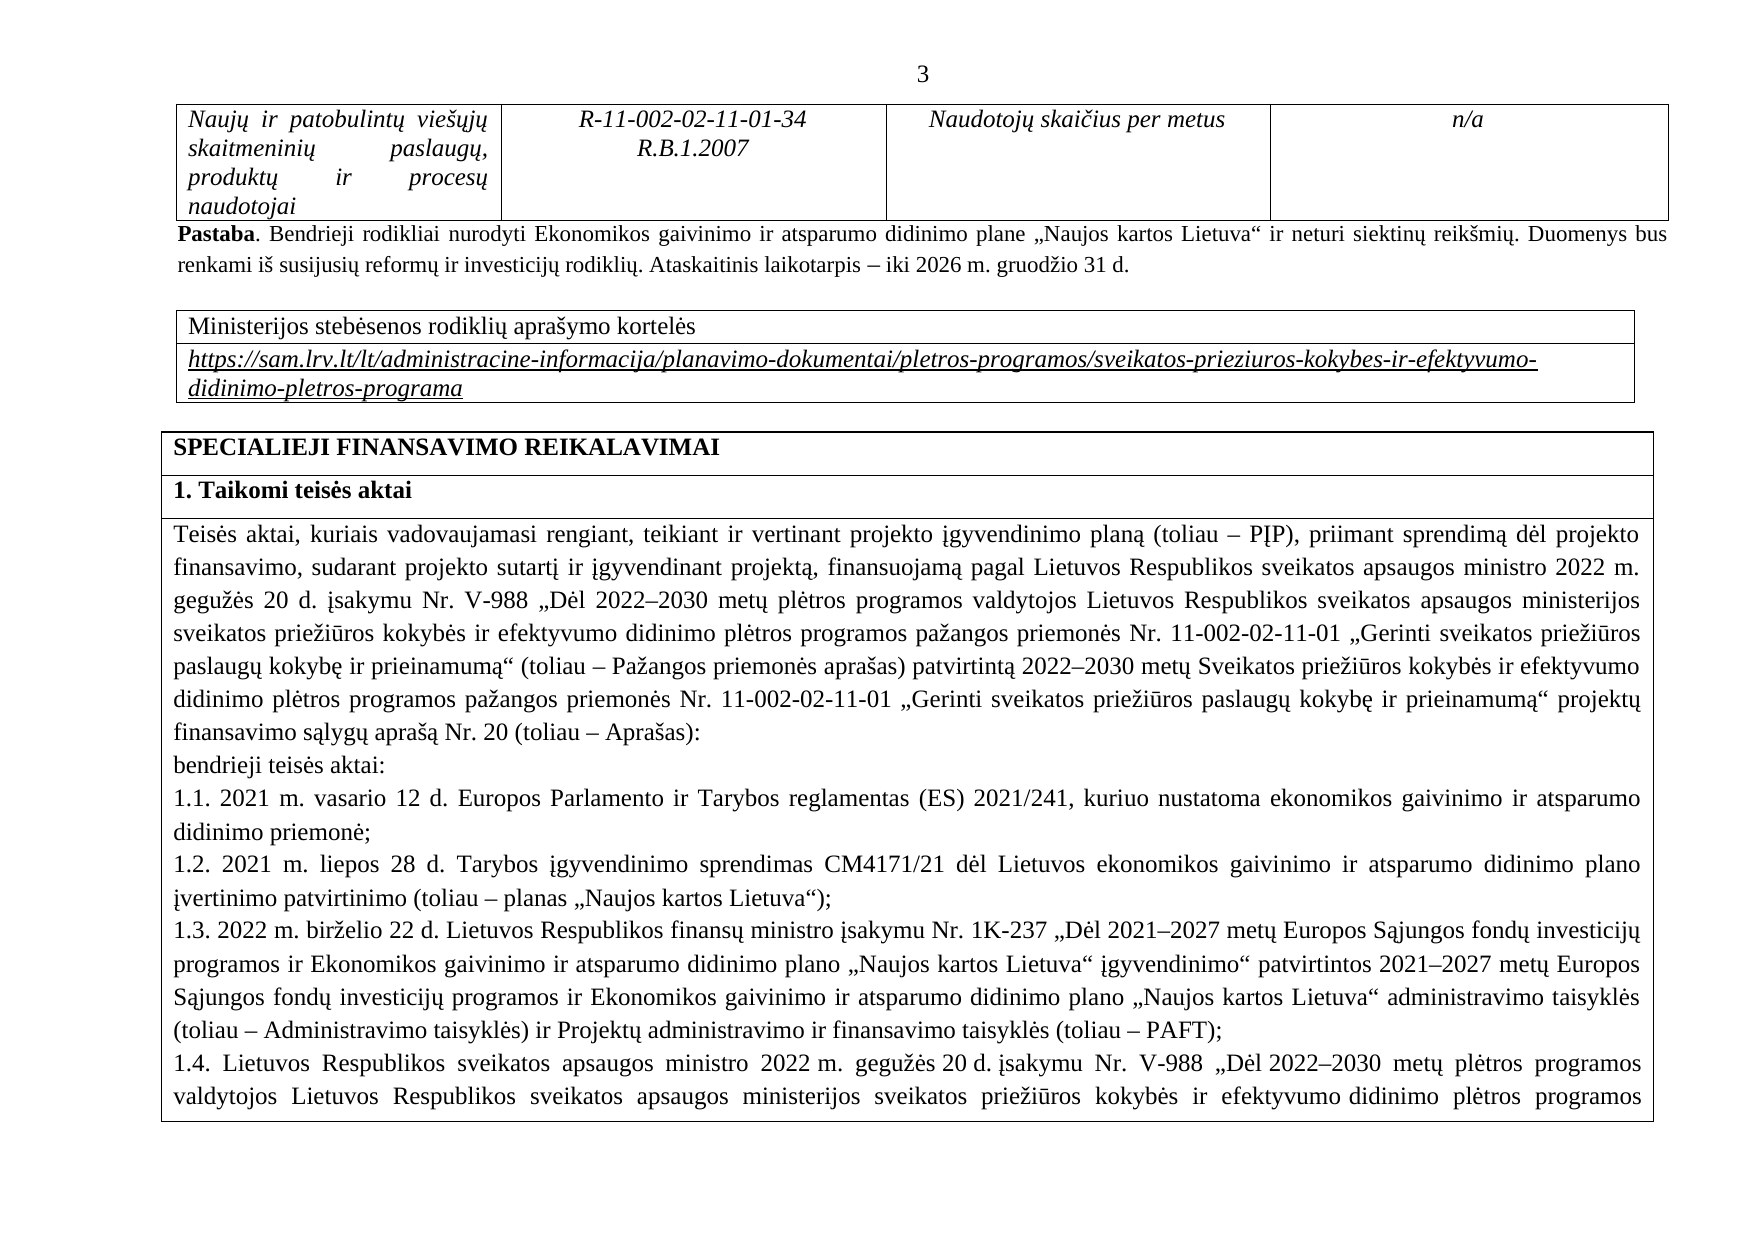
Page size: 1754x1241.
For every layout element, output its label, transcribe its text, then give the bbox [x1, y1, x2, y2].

table_cell Teisės aktai, kuriais vadovaujamasi rengiant, teikiant ir vertinant projekto įgyvendinimo planą (toliau – PĮP), priimant sprendimą dėl projekto finansavimo, sudarant projekto sutartį ir įgyvendinant projektą, finansuojamą pagal Lietuvos Respublikos sveikatos apsaugos ministro 2022 m. gegužės 20 d. įsakymu Nr. V-988 „Dėl 2022–2030 metų plėtros programos valdytojos Lietuvos Respublikos sveikatos apsaugos ministerijos sveikatos priežiūros kokybės ir efektyvumo didinimo plėtros programos pažangos priemonės Nr. 11-002-02-11-01 „Gerinti sveikatos priežiūros paslaugų kokybę ir prieinamumą“ (toliau – Pažangos priemonės aprašas) patvirtintą 2022–2030 metų Sveikatos priežiūros kokybės ir efektyvumo didinimo plėtros programos pažangos priemonės Nr. 11-002-02-11-01 „Gerinti sveikatos priežiūros paslaugų kokybę ir prieinamumą“ projektų finansavimo sąlygų aprašą Nr. 20 (toliau – Aprašas): bendrieji teisės aktai: 1.1. 2021 m. vasario 12 d. Europos Parlamento ir Tarybos reglamentas (ES) 2021/241, kuriuo nustatoma ekonomikos gaivinimo ir atsparumo didinimo priemonė; 1.2. 2021 m. liepos 28 d. Tarybos įgyvendinimo sprendimas CM4171/21 dėl Lietuvos ekonomikos gaivinimo ir atsparumo didinimo plano įvertinimo patvirtinimo (toliau – planas „Naujos kartos Lietuva“); 1.3. 2022 m. birželio 22 d. Lietuvos Respublikos finansų ministro įsakymu Nr. 1K-237 „Dėl 2021–2027 metų Europos Sąjungos fondų investicijų programos ir Ekonomikos gaivinimo ir atsparumo didinimo plano „Naujos kartos Lietuva“ įgyvendinimo“ patvirtintos 2021–2027 metų Europos Sąjungos fondų investicijų programos ir Ekonomikos gaivinimo ir atsparumo didinimo plano „Naujos kartos Lietuva“ administravimo taisyklės (toliau – Administravimo taisyklės) ir Projektų administravimo ir finansavimo taisyklės (toliau – PAFT); 1.4. Lietuvos Respublikos sveikatos apsaugos ministro 2022 m. gegužės 20 d. įsakymu Nr. V-988 „Dėl 2022–2030 metų plėtros programos valdytojos Lietuvos Respublikos sveikatos apsaugos ministerijos sveikatos priežiūros kokybės ir efektyvumo didinimo plėtros programos [162, 519, 1653, 1121]
table_cell 1. Taikomi teisės aktai [162, 476, 1653, 518]
table_cell Naujų ir patobulintų viešųjų skaitmeninių paslaugų, produktų ir procesų naudotojai [177, 105, 501, 219]
table_cell n/a [1271, 105, 1668, 219]
table_header Ministerijos stebėsenos rodiklių aprašymo kortelės [177, 311, 1634, 343]
table_cell Naudotojų skaičius per metus [887, 105, 1270, 219]
table_header SPECIALIEJI FINANSAVIMO REIKALAVIMAI [162, 433, 1653, 474]
table_cell R-11-002-02-11-01-34 R.B.1.2007 [502, 105, 886, 219]
text Pastaba. Bendrieji rodikliai nurodyti Ekonomikos gaivinimo ir atsparumo didinimo plane „Naujos kartos Lietuva“ ir neturi siektinų reikšmių. Duomenys bus renkami iš susijusių reformų ir investicijų rodiklių. Ataskaitinis laikotarpis – iki 2026 m. gruodžio 31 d. [177, 221, 1668, 278]
table_cell https://sam.lrv.lt/lt/administracine-informacija/planavimo-dokumentai/pletros-programos/sveikatos-prieziuros-kokybes-ir-efektyvumo-didinimo-pletros-programa [177, 344, 1634, 402]
